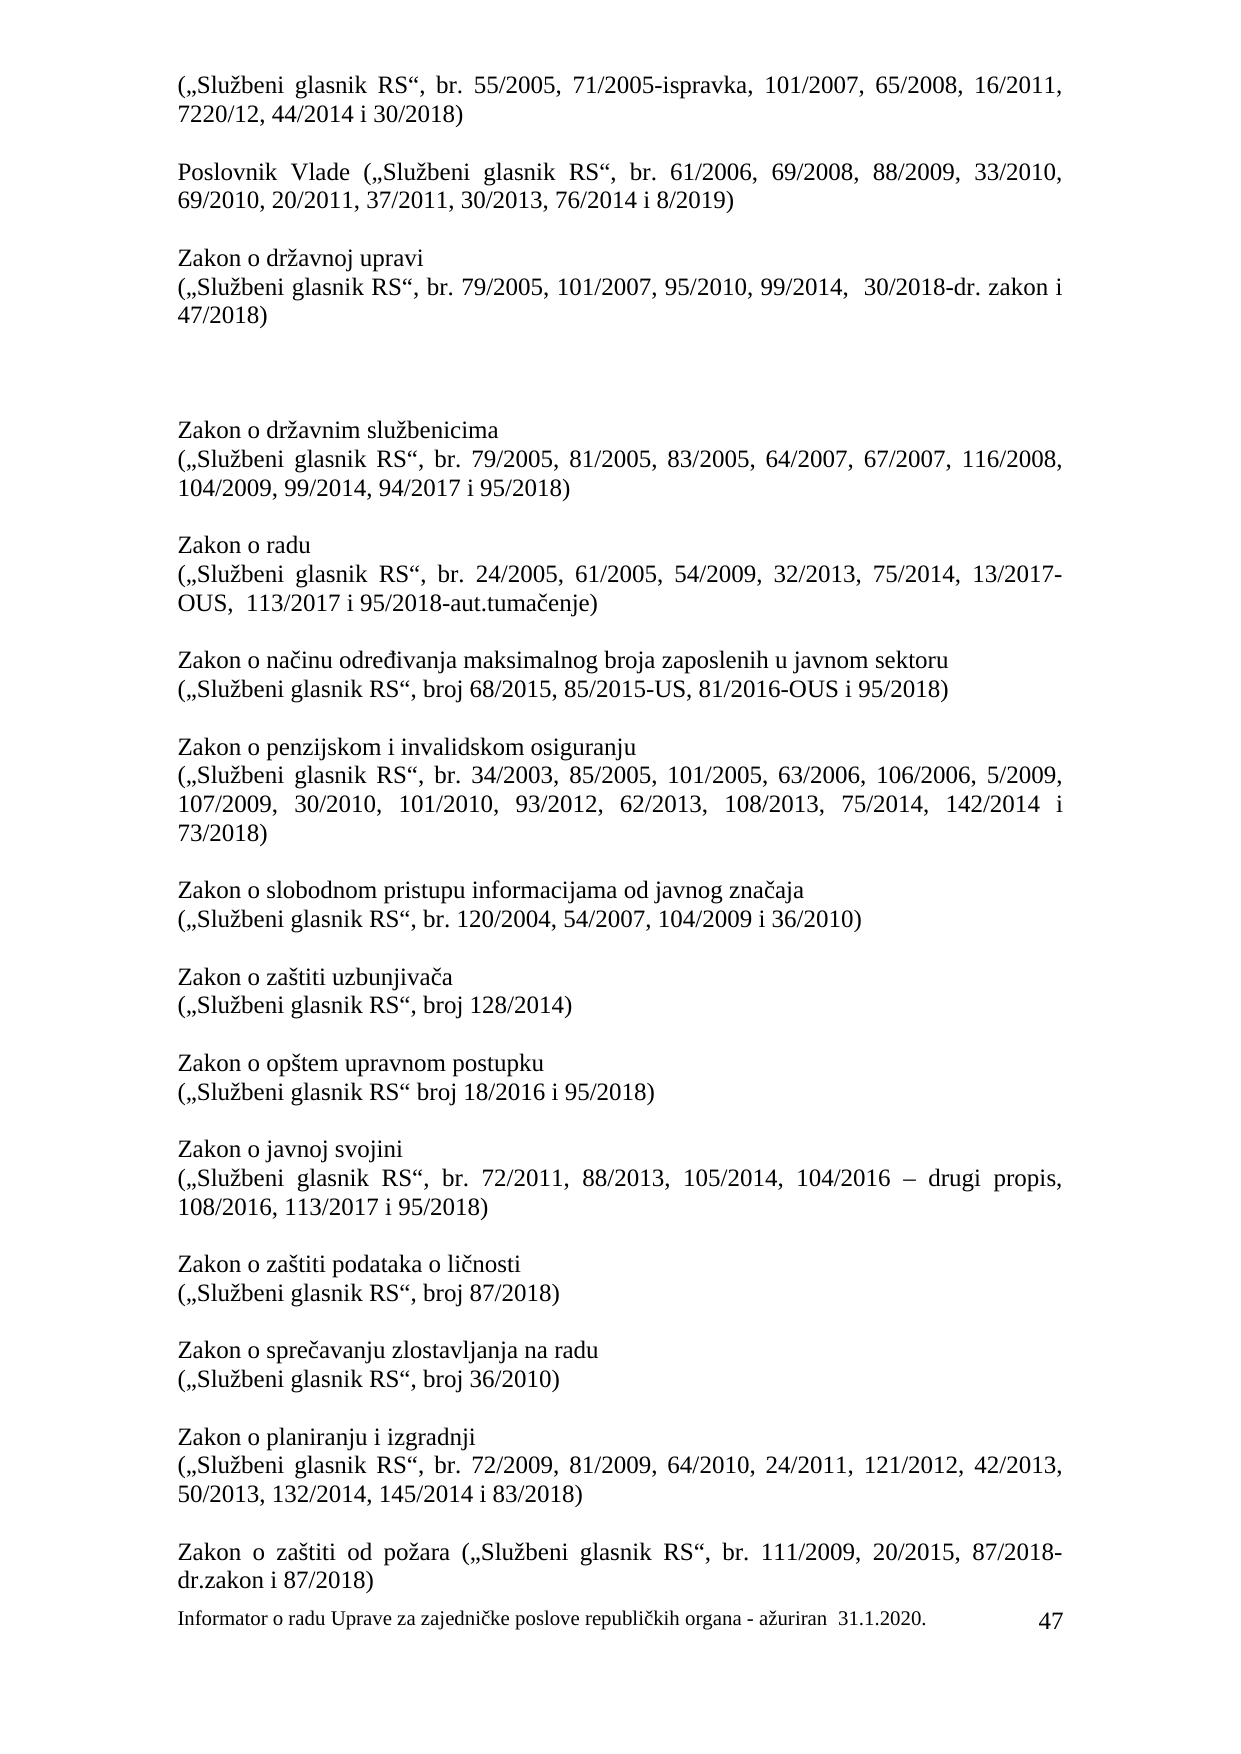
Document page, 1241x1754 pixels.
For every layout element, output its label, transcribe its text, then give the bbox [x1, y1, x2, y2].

text Zakon o državnim službenicima [177, 415, 1063, 444]
text („Službeni glasnik RS“, br. 72/2009, 81/2009, 64/2010, 24/2011, 121/2012, 42/2013, 50/2013, 132/2014, 145/2014 i 83/2018) [177, 1450, 1063, 1508]
text Zakon o državnoj upravi [177, 243, 1063, 272]
text Zakon o sprečavanju zlostavljanja na radu [177, 1335, 1063, 1364]
text („Službeni glasnik RS“, broj 128/2014) [177, 990, 1063, 1019]
text („Službeni glasnik RS“, br. 34/2003, 85/2005, 101/2005, 63/2006, 106/2006, 5/2009, 107/2009, 30/2010, 101/2010, 93/2012, 62/2013, 108/2013, 75/2014, 142/2014 i 73/2018) [177, 760, 1063, 847]
text („Službeni glasnik RS“, broj 36/2010) [177, 1364, 1063, 1393]
text Zakon o zaštiti od požara („Službeni glasnik RS“, br. 111/2009, 20/2015, 87/2018-dr.zakon i 87/2018) [177, 1537, 1063, 1594]
text („Službeni glasnik RS“, br. 79/2005, 101/2007, 95/2010, 99/2014, 30/2018-dr. zakon i 47/2018) [177, 272, 1063, 329]
text Zakon o penzijskom i invalidskom osiguranju [177, 732, 1063, 760]
text („Službeni glasnik RS“, br. 24/2005, 61/2005, 54/2009, 32/2013, 75/2014, 13/2017-OUS, 113/2017 i 95/2018-aut.tumačenje) [177, 559, 1063, 617]
text („Službeni glasnik RS“, br. 72/2011, 88/2013, 105/2014, 104/2016 – drugi propis, 108/2016, 113/2017 i 95/2018) [177, 1163, 1063, 1220]
text Zakon o načinu određivanja maksimalnog broja zaposlenih u javnom sektoru [177, 645, 1063, 674]
text („Službeni glasnik RS“, broj 87/2018) [177, 1278, 1063, 1307]
text („Službeni glasnik RS“, br. 55/2005, 71/2005-ispravka, 101/2007, 65/2008, 16/2011, 7220/12, 44/2014 i 30/2018) [177, 70, 1063, 128]
text Zakon o opštem upravnom postupku [177, 1048, 1063, 1077]
text („Službeni glasnik RS“ broj 18/2016 i 95/2018) [177, 1077, 1063, 1105]
text („Službeni glasnik RS“, br. 79/2005, 81/2005, 83/2005, 64/2007, 67/2007, 116/2008, 104/2009, 99/2014, 94/2017 i 95/2018) [177, 444, 1063, 502]
text („Službeni glasnik RS“, broj 68/2015, 85/2015-US, 81/2016-OUS i 95/2018) [177, 674, 1063, 703]
text Zakon o planiranju i izgradnji [177, 1422, 1063, 1450]
text Zakon o zaštiti podataka o ličnosti [177, 1249, 1063, 1278]
text Zakon o radu [177, 530, 1063, 559]
text Zakon o javnoj svojini [177, 1134, 1063, 1163]
text („Službeni glasnik RS“, br. 120/2004, 54/2007, 104/2009 i 36/2010) [177, 904, 1063, 933]
text Zakon o slobodnom pristupu informacijama od javnog značaja [177, 875, 1063, 904]
text Poslovnik Vlade („Službeni glasnik RS“, br. 61/2006, 69/2008, 88/2009, 33/2010, 69/2010, 20/2011, 37/2011, 30/2013, 76/2014 i 8/2019) [177, 157, 1063, 214]
text Zakon o zaštiti uzbunjivača [177, 962, 1063, 990]
